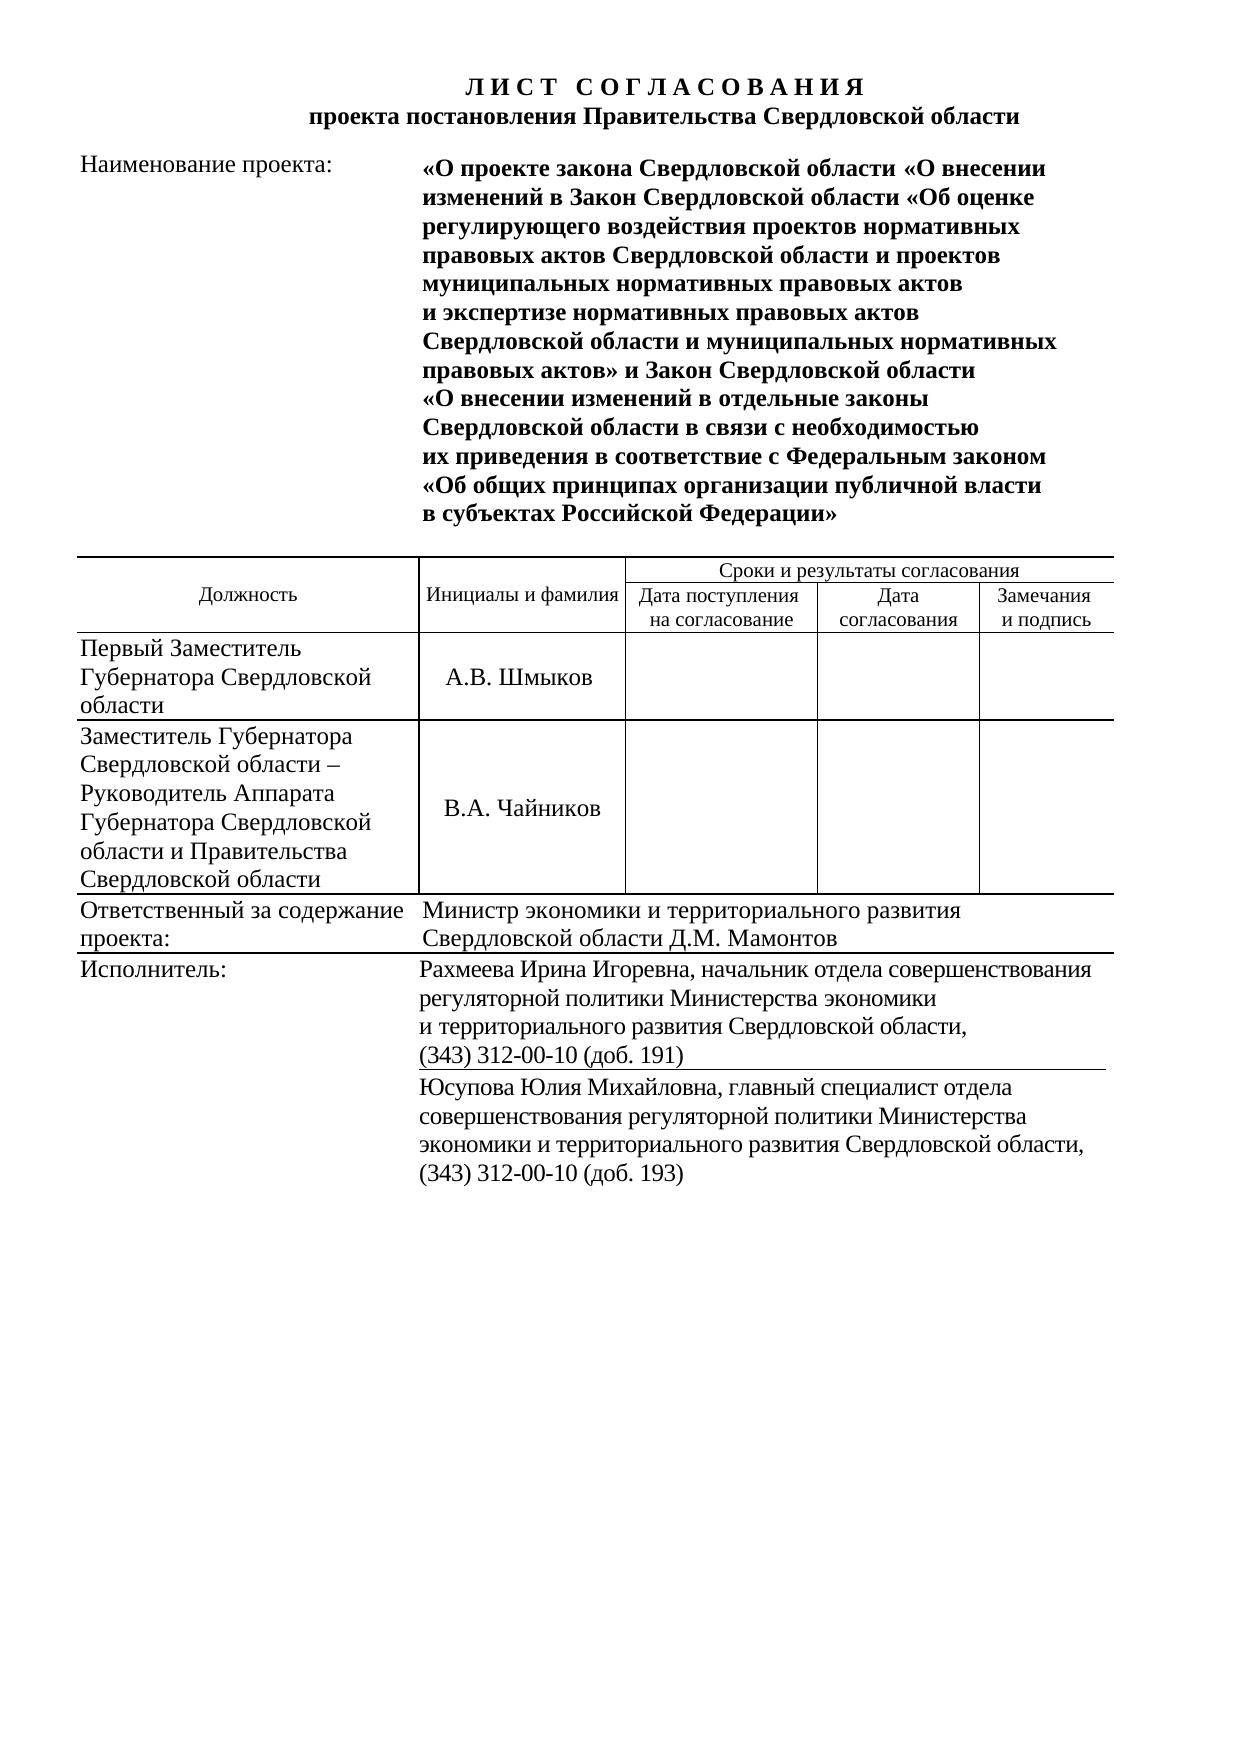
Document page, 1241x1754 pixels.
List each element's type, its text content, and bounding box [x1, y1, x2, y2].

table_cell В.А. Чайников [420, 721, 625, 893]
table_cell [818, 721, 979, 893]
table_cell Замечания и подпись [980, 583, 1113, 631]
table_cell Министр экономики и территориального развития Свердловской области Д.М. Мамонтов [419, 895, 1113, 952]
table_cell [626, 721, 817, 893]
table_cell Заместитель Губернатора Свердловской области –Руководитель Аппарата Губернатора Свердловской области и Правительства Свердловской области [77, 721, 418, 893]
text ЛИСТ СОГЛАСОВАНИЯ [148, 75, 1181, 101]
table_cell [626, 633, 817, 719]
table_cell [1109, 954, 1113, 1252]
table_cell Исполнитель: [77, 954, 416, 1252]
table_header «О проекте закона Свердловской области «О внесении изменений в Закон Свердловской области «Об оценке регулирующего воздействия проектов нормативных правовых актов Свердловской области и проектов муниципальных нормативных правовых актов и экспертизе нормативных правовых актов Свердловской области и муниципальных нормативных правовых актов» и Закон Свердловской области «О внесении изменений в отдельные законы Свердловской области в связи с необходимостью их приведения в соответствие с Федеральным законом «Об общих принципах организации публичной власти в субъектах Российской Федерации» [419, 149, 1113, 556]
table_header Наименование проекта: [77, 149, 419, 556]
table_cell А.В. Шмыков [420, 633, 625, 719]
table_cell Рахмеева Ирина Игоревна, начальник отдела совершенствования регуляторной политики Министерства экономики и территориального развития Свердловской области, (343) 312-00-10 (доб. 191) Юсупова Юлия Михайловна, главный специалист отдела совершенствования регуляторной политики Министерства экономики и территориального развития Свердловской области, (343) 312-00-10 (доб. 193) [416, 954, 1109, 1252]
table_cell Должность [77, 558, 418, 631]
table_cell Ответственный за содержание проекта: [77, 895, 419, 952]
table_cell Первый Заместитель Губернатора Свердловской области [77, 633, 418, 719]
table_cell [980, 633, 1113, 719]
table_cell [980, 721, 1113, 893]
text проекта постановления Правительства Свердловской области [148, 101, 1181, 129]
table_cell Дата поступления на согласование [626, 583, 817, 631]
table_cell [818, 633, 979, 719]
table_cell Дата согласования [818, 583, 979, 631]
table_cell Сроки и результаты согласования [626, 558, 1113, 582]
table_cell Инициалы и фамилия [420, 558, 625, 631]
